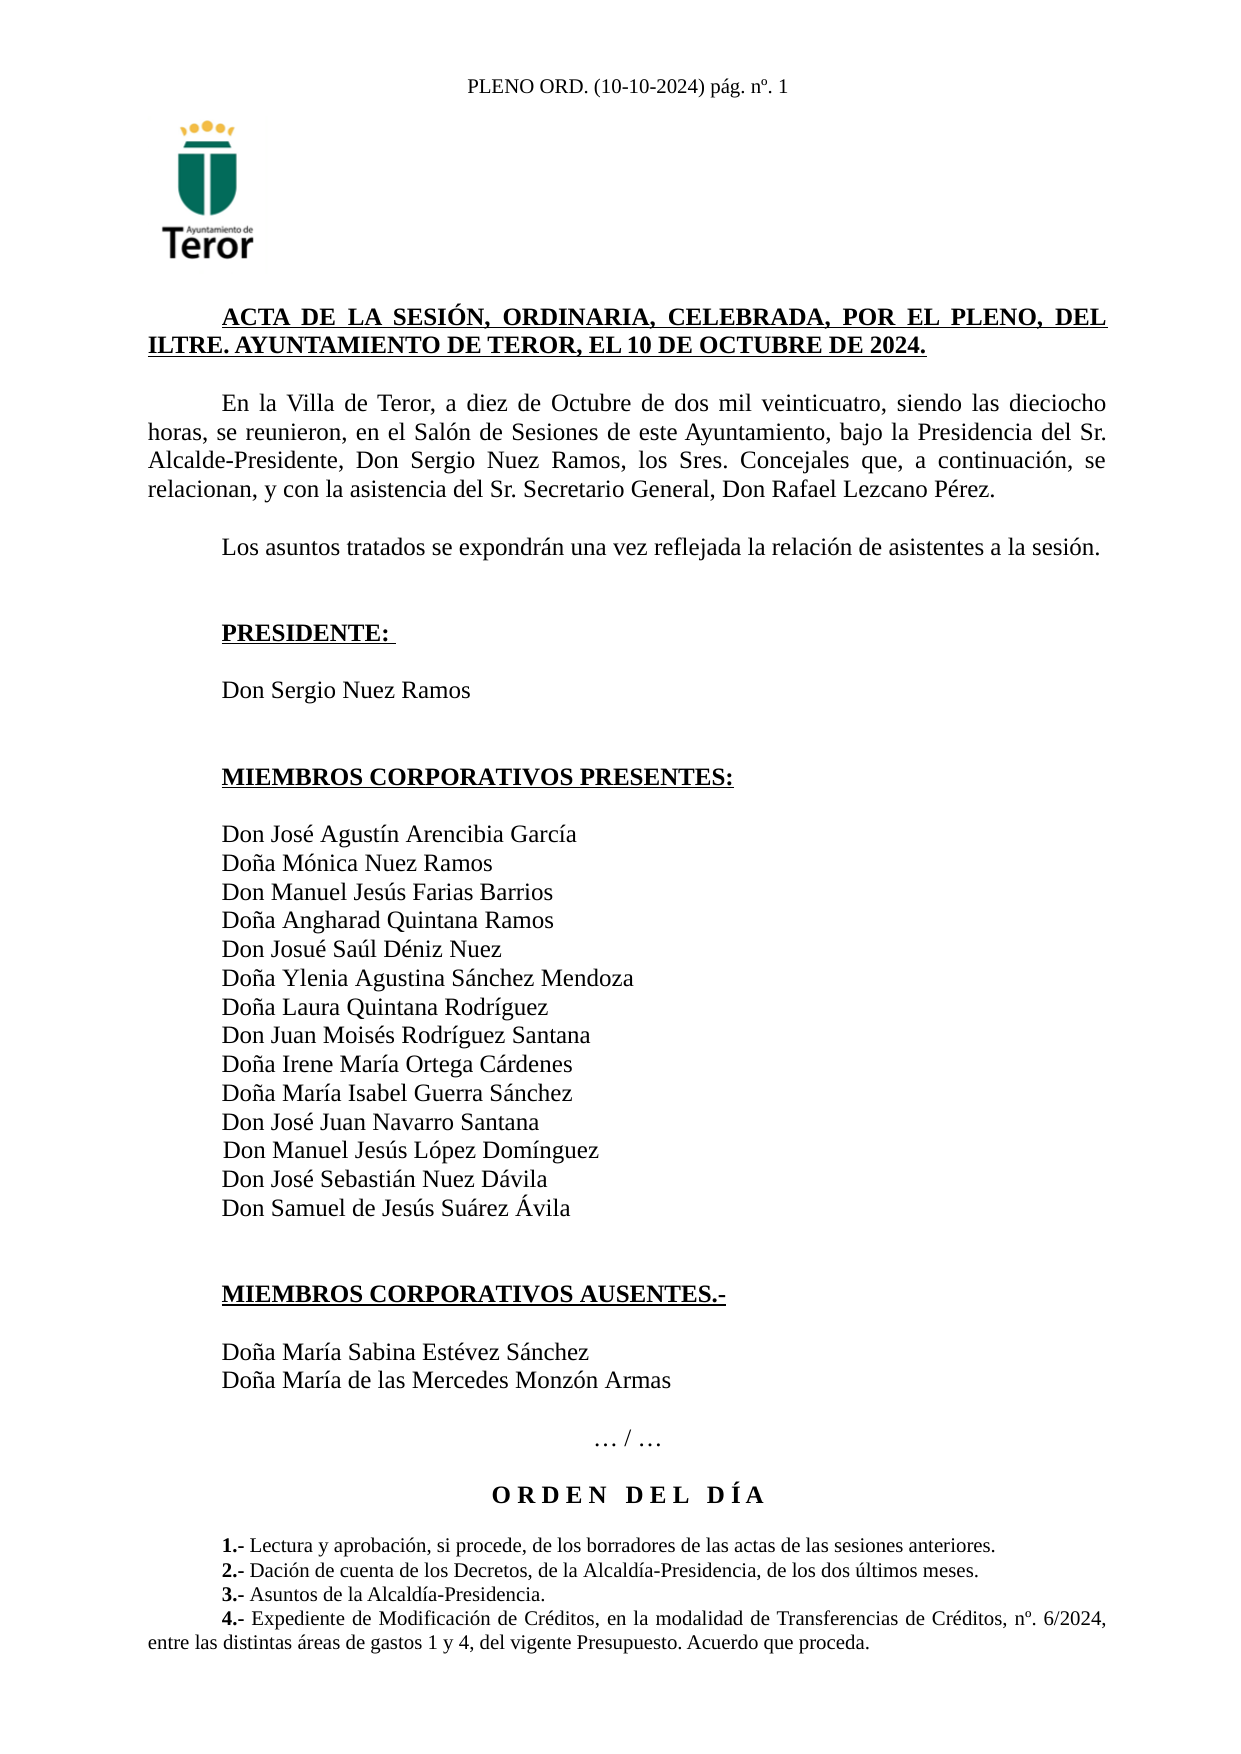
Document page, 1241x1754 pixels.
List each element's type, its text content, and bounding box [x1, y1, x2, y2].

text Doña Angharad Quintana Ramos [148, 906, 1107, 934]
text 1.- Lectura y aprobación, si procede, de los borradores de las actas de las sesiones anteriores. [148, 1533, 1107, 1557]
text Doña Irene María Ortega Cárdenes [148, 1049, 1107, 1078]
text Don Samuel de Jesús Suárez Ávila [148, 1193, 1107, 1222]
text Don José Juan Navarro Santana [148, 1107, 1107, 1136]
text MIEMBROS CORPORATIVOS PRESENTES: [148, 762, 1107, 791]
text O R D E N D E L D Í A [148, 1481, 1107, 1509]
text Doña Ylenia Agustina Sánchez Mendoza [148, 963, 1107, 992]
text Doña Laura Quintana Rodríguez [148, 992, 1107, 1021]
text PRESIDENTE: [148, 618, 1107, 647]
text Doña Mónica Nuez Ramos [148, 848, 1107, 877]
text MIEMBROS CORPORATIVOS AUSENTES.- [148, 1279, 1107, 1308]
text 2.- Dación de cuenta de los Decretos, de la Alcaldía-Presidencia, de los dos últimos meses. [148, 1557, 1107, 1582]
text Doña María de las Mercedes Monzón Armas [148, 1366, 1107, 1394]
text Don Josué Saúl Déniz Nuez [148, 934, 1107, 963]
text Don Sergio Nuez Ramos [148, 676, 1107, 704]
text 3.- Asuntos de la Alcaldía-Presidencia. [148, 1582, 1107, 1606]
text ACTA DE LA SESIÓN, ORDINARIA, CELEBRADA, POR EL PLENO, DEL ILTRE. AYUNTAMIENTO DE TEROR, EL 10 DE OCTUBRE DE 2024. [148, 302, 1107, 359]
text Don José Sebastián Nuez Dávila [148, 1164, 1107, 1193]
text Don José Agustín Arencibia García [148, 819, 1107, 848]
text Don Manuel Jesús López Domínguez [148, 1136, 1107, 1164]
text Doña María Sabina Estévez Sánchez [148, 1337, 1107, 1366]
text Don Manuel Jesús Farias Barrios [148, 877, 1107, 906]
text Don Juan Moisés Rodríguez Santana [148, 1021, 1107, 1049]
text … / … [148, 1423, 1107, 1452]
text Doña María Isabel Guerra Sánchez [148, 1078, 1107, 1107]
text En la Villa de Teror, a diez de Octubre de dos mil veinticuatro, siendo las dieciocho horas, se reunieron, en el Salón de Sesiones de este Ayuntamiento, bajo la Presidencia del Sr. Alcalde-Presidente, Don Sergio Nuez Ramos, los Sres. Concejales que, a continuación, se relacionan, y con la asistencia del Sr. Secretario General, Don Rafael Lezcano Pérez. [148, 388, 1107, 503]
text 4.- Expediente de Modificación de Créditos, en la modalidad de Transferencias de Créditos, nº. 6/2024, entre las distintas áreas de gastos 1 y 4, del vigente Presupuesto. Acuerdo que proceda. [148, 1606, 1107, 1654]
text Los asuntos tratados se expondrán una vez reflejada la relación de asistentes a la sesión. [148, 532, 1107, 561]
